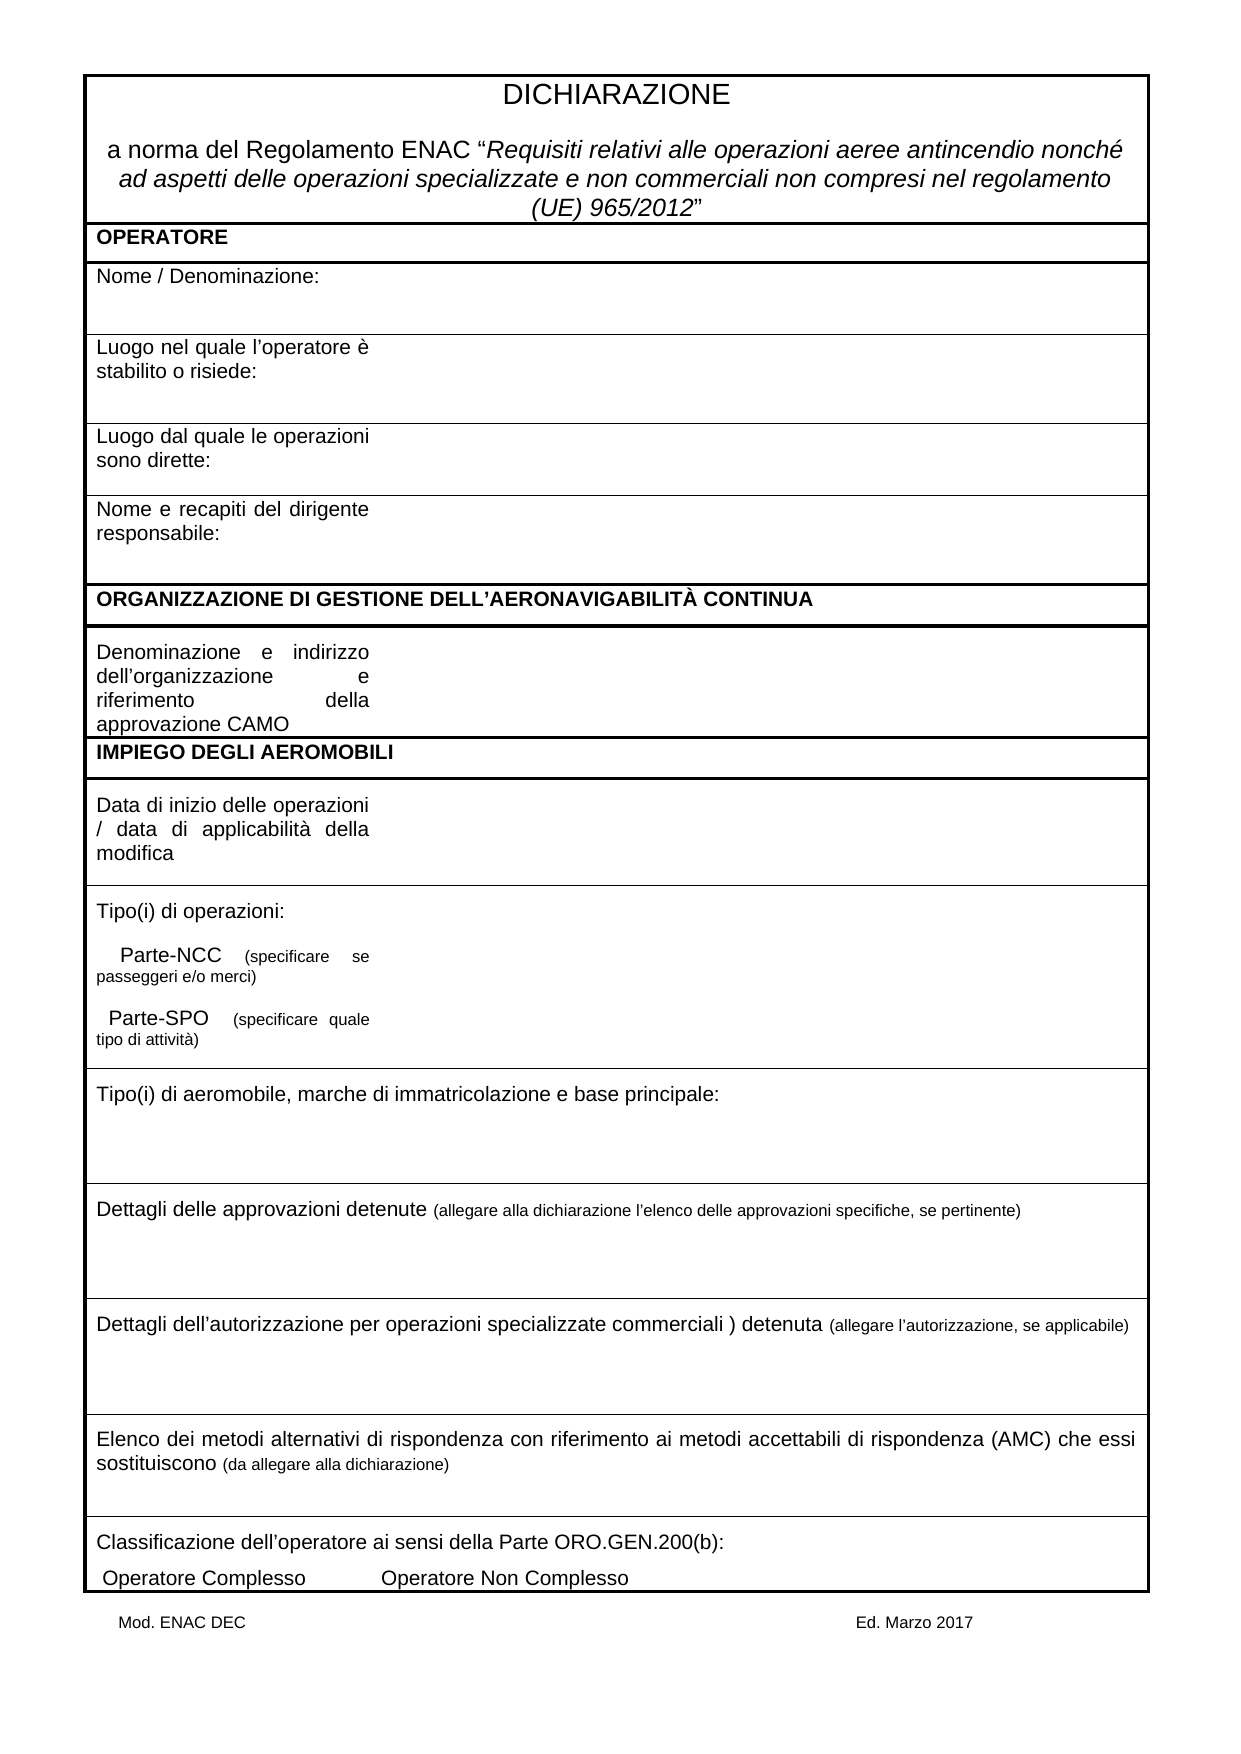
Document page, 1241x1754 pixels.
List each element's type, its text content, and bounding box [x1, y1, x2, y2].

table_cell OPERATORE [87, 225, 1147, 261]
table_cell Classificazione dell’operatore ai sensi della Parte ORO.GEN.200(b): Operatore Complesso Operatore Non Complesso [87, 1517, 1147, 1590]
table_cell [381, 335, 1147, 422]
table_cell [381, 628, 1147, 736]
table_cell Nome e recapiti del dirigente responsabile: [87, 496, 381, 583]
table_cell [381, 496, 1147, 583]
table_cell [381, 943, 1147, 986]
table_cell Dettagli delle approvazioni detenute (allegare alla dichiarazione l’elenco delle approvazioni specifiche, se pertinente) [87, 1184, 1147, 1298]
table_cell [381, 986, 1147, 1068]
table_cell Data di inizio delle operazioni / data di applicabilità della modifica [87, 780, 381, 885]
table_cell Tipo(i) di operazioni: [87, 886, 1147, 943]
table_cell [381, 780, 1147, 885]
table_cell Nome / Denominazione: [87, 264, 381, 334]
table_cell Parte-SPO (specificare quale tipo di attività) [87, 986, 381, 1068]
table_cell Denominazione e indirizzo dell’organizzazione e riferimento della approvazione CAMO [87, 628, 381, 736]
table_header DICHIARAZIONE a norma del Regolamento ENAC “Requisiti relativi alle operazioni aeree antincendio nonché ad aspetti delle operazioni specializzate e non commerciali non compresi nel regolamento (UE) 965/2012” [87, 77, 1147, 222]
table_cell Luogo dal quale le operazioni sono dirette: [87, 424, 381, 495]
table_cell [381, 264, 1147, 334]
table_cell [381, 424, 1147, 495]
table_cell Elenco dei metodi alternativi di rispondenza con riferimento ai metodi accettabili di rispondenza (AMC) che essi sostituiscono (da allegare alla dichiarazione) [87, 1415, 1147, 1516]
table_cell IMPIEGO DEGLI AEROMOBILI [87, 739, 1147, 777]
table_cell Luogo nel quale l’operatore è stabilito o risiede: [87, 335, 381, 422]
table_cell Parte-NCC (specificare se passeggeri e/o merci) [87, 943, 381, 986]
table_cell ORGANIZZAZIONE DI GESTIONE DELL’AERONAVIGABILITÀ CONTINUA [87, 586, 1147, 624]
table_cell Tipo(i) di aeromobile, marche di immatricolazione e base principale: [87, 1069, 1147, 1183]
table_cell Dettagli dell’autorizzazione per operazioni specializzate commerciali ) detenuta (allegare l’autorizzazione, se applicabile) [87, 1299, 1147, 1413]
